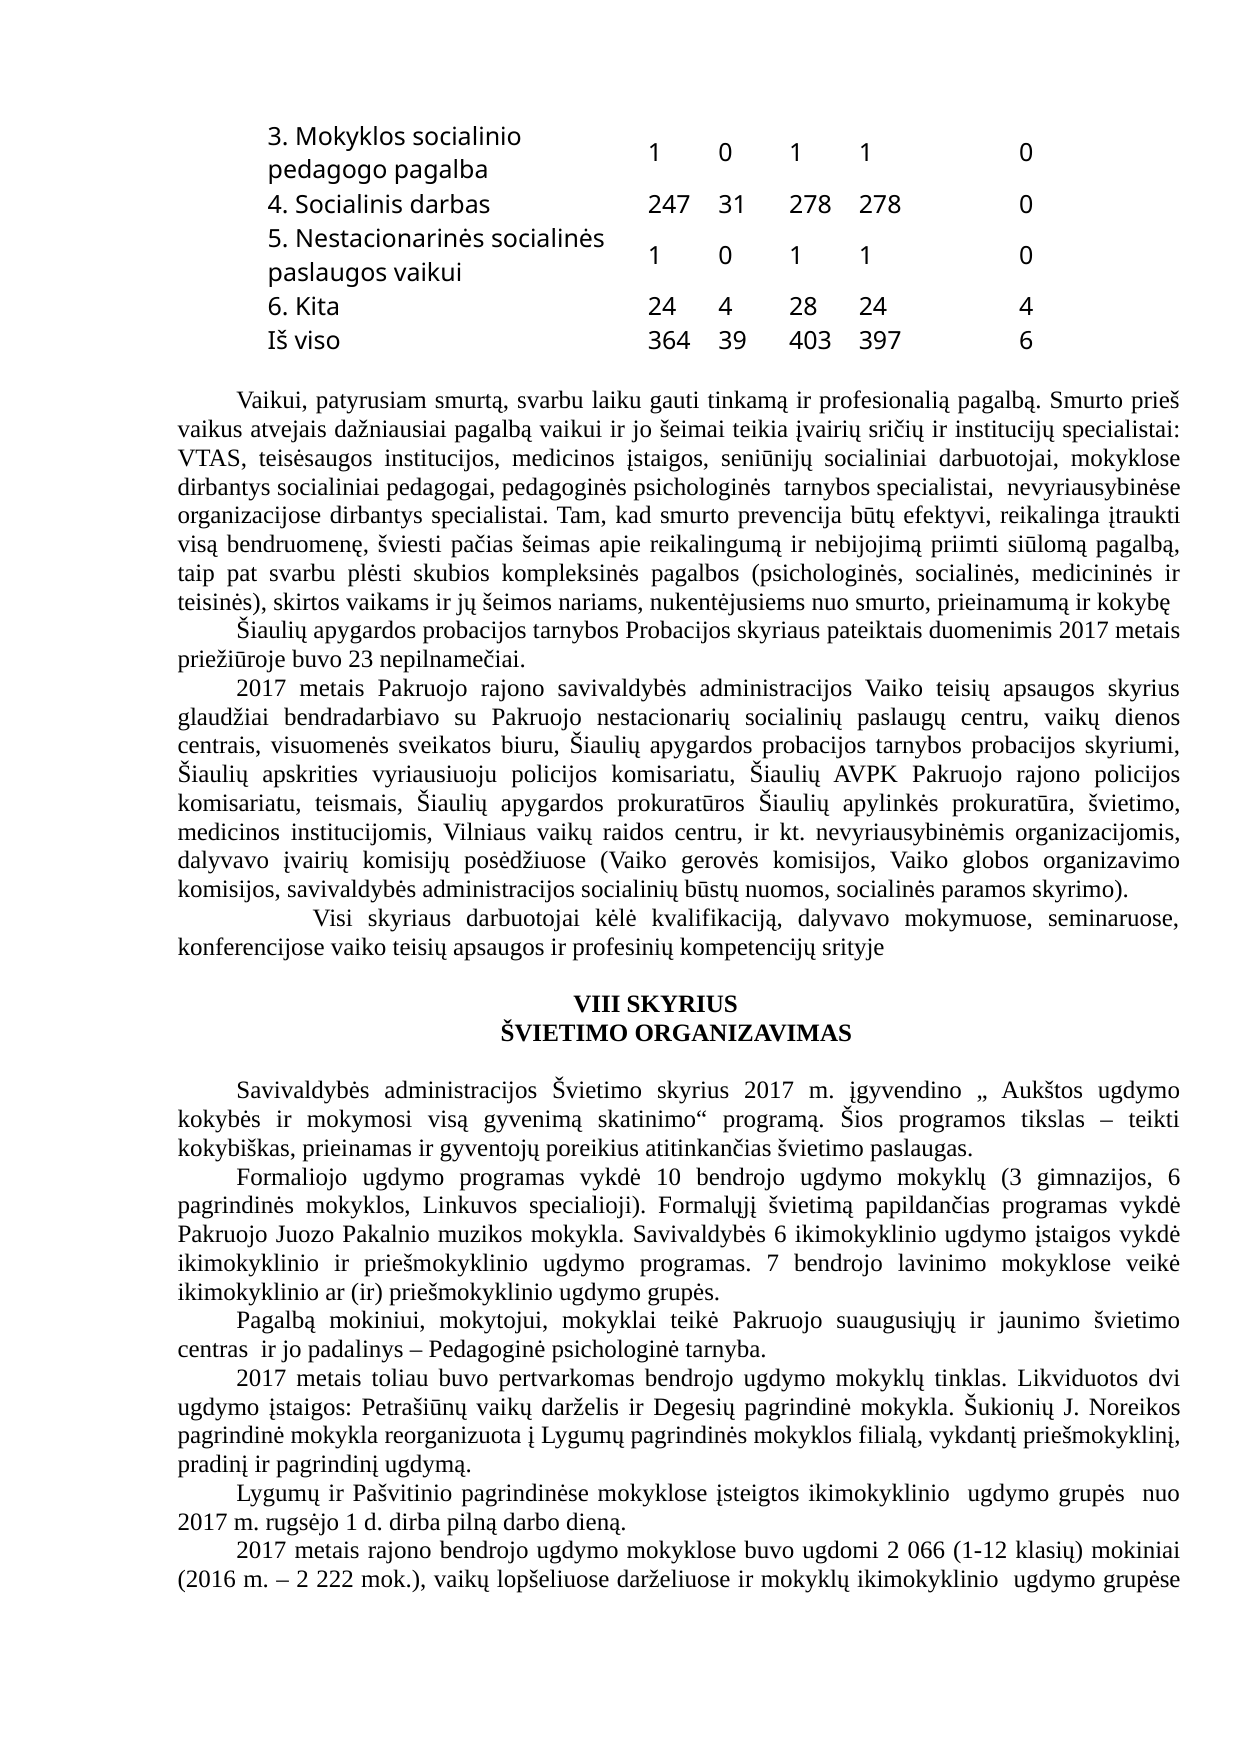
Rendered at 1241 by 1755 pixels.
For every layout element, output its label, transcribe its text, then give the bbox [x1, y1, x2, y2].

table_cell [177, 186, 267, 220]
table_cell 397 [859, 323, 1019, 357]
table_cell Iš viso [268, 323, 648, 357]
table_cell 1 [648, 220, 718, 288]
table_cell 1 [789, 220, 858, 288]
text Savivaldybės administracijos Švietimo skyrius 2017 m. įgyvendino „ Aukštos ugdymo kokybės ir mokymosi visą gyvenimą skatinimo“ programą. Šios programos tikslas – teikti kokybiškas, prieinamas ir gyventojų poreikius atitinkančias švietimo paslaugas. [177, 1075, 1181, 1162]
table_cell 0 [718, 220, 789, 288]
table_cell [177, 323, 267, 357]
table_cell 6. Kita [268, 289, 648, 322]
text Visi skyriaus darbuotojai kėlė kvalifikaciją, dalyvavo mokymuose, seminaruose, konferencijose vaiko teisių apsaugos ir profesinių kompetencijų srityje [177, 903, 1181, 960]
text ŠVIETIMO ORGANIZAVIMAS [177, 1018, 1181, 1047]
text 2017 metais toliau buvo pertvarkomas bendrojo ugdymo mokyklų tinklas. Likviduotos dvi ugdymo įstaigos: Petrašiūnų vaikų darželis ir Degesių pagrindinė mokykla. Šukionių J. Noreikos pagrindinė mokykla reorganizuota į Lygumų pagrindinės mokyklos filialą, vykdantį priešmokyklinį, pradinį ir pagrindinį ugdymą. [177, 1363, 1181, 1478]
table_cell 4 [1019, 289, 1181, 322]
table_cell 278 [789, 186, 858, 220]
table_cell 364 [648, 323, 718, 357]
table_cell 0 [1019, 186, 1181, 220]
table_cell 1 [859, 220, 1019, 288]
table_cell 278 [859, 186, 1019, 220]
table_cell 0 [1019, 118, 1181, 186]
table_cell 403 [789, 323, 858, 357]
text Formaliojo ugdymo programas vykdė 10 bendrojo ugdymo mokyklų (3 gimnazijos, 6 pagrindinės mokyklos, Linkuvos specialioji). Formalųjį švietimą papildančias programas vykdė Pakruojo Juozo Pakalnio muzikos mokykla. Savivaldybės 6 ikimokyklinio ugdymo įstaigos vykdė ikimokyklinio ir priešmokyklinio ugdymo programas. 7 bendrojo lavinimo mokyklose veikė ikimokyklinio ar (ir) priešmokyklinio ugdymo grupės. [177, 1162, 1181, 1305]
table_cell 3. Mokyklos socialinio pedagogo pagalba [268, 118, 648, 186]
table_cell 31 [718, 186, 789, 220]
text Pagalbą mokiniui, mokytojui, mokyklai teikė Pakruojo suaugusiųjų ir jaunimo švietimo centras ir jo padalinys – Pedagoginė psichologinė tarnyba. [177, 1305, 1181, 1363]
table_cell 4. Socialinis darbas [268, 186, 648, 220]
table_cell 5. Nestacionarinės socialinės paslaugos vaikui [268, 220, 648, 288]
table_cell 1 [648, 118, 718, 186]
table_cell 4 [718, 289, 789, 322]
table_cell 247 [648, 186, 718, 220]
text Vaikui, patyrusiam smurtą, svarbu laiku gauti tinkamą ir profesionalią pagalbą. Smurto prieš vaikus atvejais dažniausiai pagalbą vaikui ir jo šeimai teikia įvairių sričių ir institucijų specialistai: VTAS, teisėsaugos institucijos, medicinos įstaigos, seniūnijų socialiniai darbuotojai, mokyklose dirbantys socialiniai pedagogai, pedagoginės psichologinės tarnybos specialistai, nevyriausybinėse organizacijose dirbantys specialistai. Tam, kad smurto prevencija būtų efektyvi, reikalinga įtraukti visą bendruomenę, šviesti pačias šeimas apie reikalingumą ir nebijojimą priimti siūlomą pagalbą, taip pat svarbu plėsti skubios kompleksinės pagalbos (psichologinės, socialinės, medicininės ir teisinės), skirtos vaikams ir jų šeimos nariams, nukentėjusiems nuo smurto, prieinamumą ir kokybę [177, 385, 1181, 615]
text 2017 metais rajono bendrojo ugdymo mokyklose buvo ugdomi 2 066 (1-12 klasių) mokiniai (2016 m. – 2 222 mok.), vaikų lopšeliuose darželiuose ir mokyklų ikimokyklinio ugdymo grupėse [177, 1535, 1181, 1593]
table_cell [177, 118, 267, 186]
table_cell 28 [789, 289, 858, 322]
text Šiaulių apygardos probacijos tarnybos Probacijos skyriaus pateiktais duomenimis 2017 metais priežiūroje buvo 23 nepilnamečiai. [177, 615, 1181, 673]
table_cell 1 [859, 118, 1019, 186]
table_cell 0 [718, 118, 789, 186]
table_cell 0 [1019, 220, 1181, 288]
text Lygumų ir Pašvitinio pagrindinėse mokyklose įsteigtos ikimokyklinio ugdymo grupės nuo 2017 m. rugsėjo 1 d. dirba pilną darbo dieną. [177, 1478, 1181, 1535]
table_cell 1 [789, 118, 858, 186]
text 2017 metais Pakruojo rajono savivaldybės administracijos Vaiko teisių apsaugos skyrius glaudžiai bendradarbiavo su Pakruojo nestacionarių socialinių paslaugų centru, vaikų dienos centrais, visuomenės sveikatos biuru, Šiaulių apygardos probacijos tarnybos probacijos skyriumi, Šiaulių apskrities vyriausiuoju policijos komisariatu, Šiaulių AVPK Pakruojo rajono policijos komisariatu, teismais, Šiaulių apygardos prokuratūros Šiaulių apylinkės prokuratūra, švietimo, medicinos institucijomis, Vilniaus vaikų raidos centru, ir kt. nevyriausybinėmis organizacijomis, dalyvavo įvairių komisijų posėdžiuose (Vaiko gerovės komisijos, Vaiko globos organizavimo komisijos, savivaldybės administracijos socialinių būstų nuomos, socialinės paramos skyrimo). [177, 673, 1181, 903]
text VIII SKYRIUS [177, 989, 1133, 1018]
table_cell 6 [1019, 323, 1181, 357]
table_cell 39 [718, 323, 789, 357]
table_cell 24 [648, 289, 718, 322]
table_cell 24 [859, 289, 1019, 322]
table_cell [177, 289, 267, 322]
table_cell [177, 220, 267, 288]
